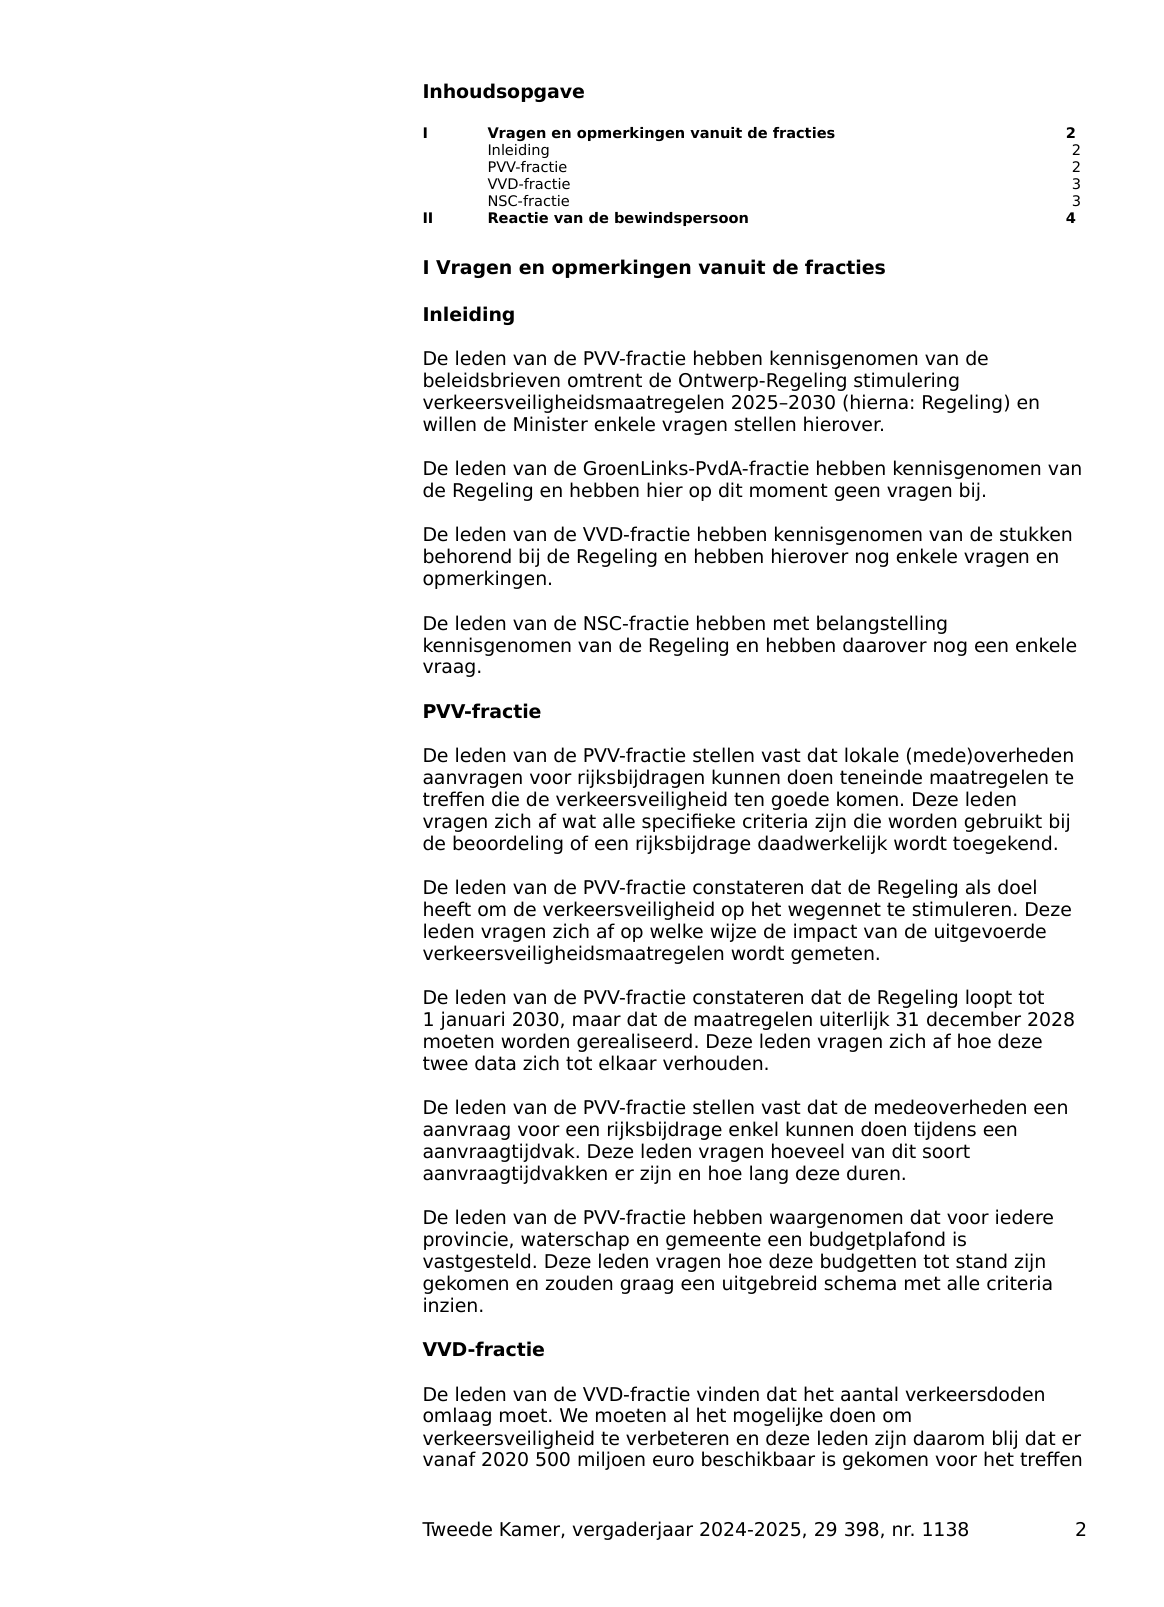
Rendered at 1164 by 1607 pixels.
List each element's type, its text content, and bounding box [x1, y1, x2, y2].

text De leden van de PVV-fractie constateren dat de Regeling als doel heeft om de verkeersveiligheid op het wegennet te stimuleren. Deze leden vragen zich af op welke wijze de impact van de uitgevoerde verkeersveiligheidsmaatregelen wordt gemeten. [422, 877, 1087, 965]
table_header I [422, 125, 481, 142]
table_cell 2 [1013, 159, 1087, 176]
subtitle VVD-fractie [422, 1339, 1087, 1361]
table_cell II [422, 210, 481, 227]
table_cell 3 [1013, 176, 1087, 193]
text De leden van de NSC-fractie hebben met belangstelling kennisgenomen van de Regeling en hebben daarover nog een enkele vraag. [422, 612, 1087, 678]
table_cell 2 [1013, 142, 1087, 159]
text De leden van de PVV-fractie stellen vast dat lokale (mede)overheden aanvragen voor rijksbijdragen kunnen doen teneinde maatregelen te treffen die de verkeersveiligheid ten goede komen. Deze leden vragen zich af wat alle specifieke criteria zijn die worden gebruikt bij de beoordeling of een rijksbijdrage daadwerkelijk wordt toegekend. [422, 745, 1087, 855]
table_cell Reactie van de bewindspersoon [481, 210, 1013, 227]
text De leden van de PVV-fractie hebben kennisgenomen van de beleidsbrieven omtrent de Ontwerp-Regeling stimulering verkeersveiligheidsmaatregelen 2025–2030 (hierna: Regeling) en willen de Minister enkele vragen stellen hierover. [422, 348, 1087, 436]
text De leden van de PVV-fractie stellen vast dat de medeoverheden een aanvraag voor een rijksbijdrage enkel kunnen doen tijdens een aanvraagtijdvak. Deze leden vragen hoeveel van dit soort aanvraagtijdvakken er zijn en hoe lang deze duren. [422, 1097, 1087, 1185]
text De leden van de VVD-fractie hebben kennisgenomen van de stukken behorend bij de Regeling en hebben hierover nog enkele vragen en opmerkingen. [422, 524, 1087, 590]
table_cell NSC-fractie [481, 193, 1013, 210]
table_cell 3 [1013, 193, 1087, 210]
table_header Vragen en opmerkingen vanuit de fracties [481, 125, 1013, 142]
text De leden van de VVD-fractie vinden dat het aantal verkeersdoden omlaag moet. We moeten al het mogelijke doen om verkeersveiligheid te verbeteren en deze leden zijn daarom blij dat er vanaf 2020 500 miljoen euro beschikbaar is gekomen voor het treffen [422, 1383, 1087, 1471]
table_cell [422, 176, 481, 193]
table_cell [422, 142, 481, 159]
subtitle I Vragen en opmerkingen vanuit de fracties [422, 257, 1087, 279]
table_header 2 [1013, 125, 1087, 142]
subtitle Inhoudsopgave [422, 81, 1087, 103]
table_cell [422, 159, 481, 176]
subtitle PVV-fractie [422, 701, 1087, 723]
text De leden van de PVV-fractie constateren dat de Regeling loopt tot 1 januari 2030, maar dat de maatregelen uiterlijk 31 december 2028 moeten worden gerealiseerd. Deze leden vragen zich af hoe deze twee data zich tot elkaar verhouden. [422, 987, 1087, 1075]
table_cell 4 [1013, 210, 1087, 227]
text De leden van de GroenLinks-PvdA-fractie hebben kennisgenomen van de Regeling en hebben hier op dit moment geen vragen bij. [422, 458, 1087, 502]
table_cell VVD-fractie [481, 176, 1013, 193]
subtitle Inleiding [422, 304, 1087, 326]
table_cell Inleiding [481, 142, 1013, 159]
table_cell PVV-fractie [481, 159, 1013, 176]
table_cell [422, 193, 481, 210]
text De leden van de PVV-fractie hebben waargenomen dat voor iedere provincie, waterschap en gemeente een budgetplafond is vastgesteld. Deze leden vragen hoe deze budgetten tot stand zijn gekomen en zouden graag een uitgebreid schema met alle criteria inzien. [422, 1207, 1087, 1317]
